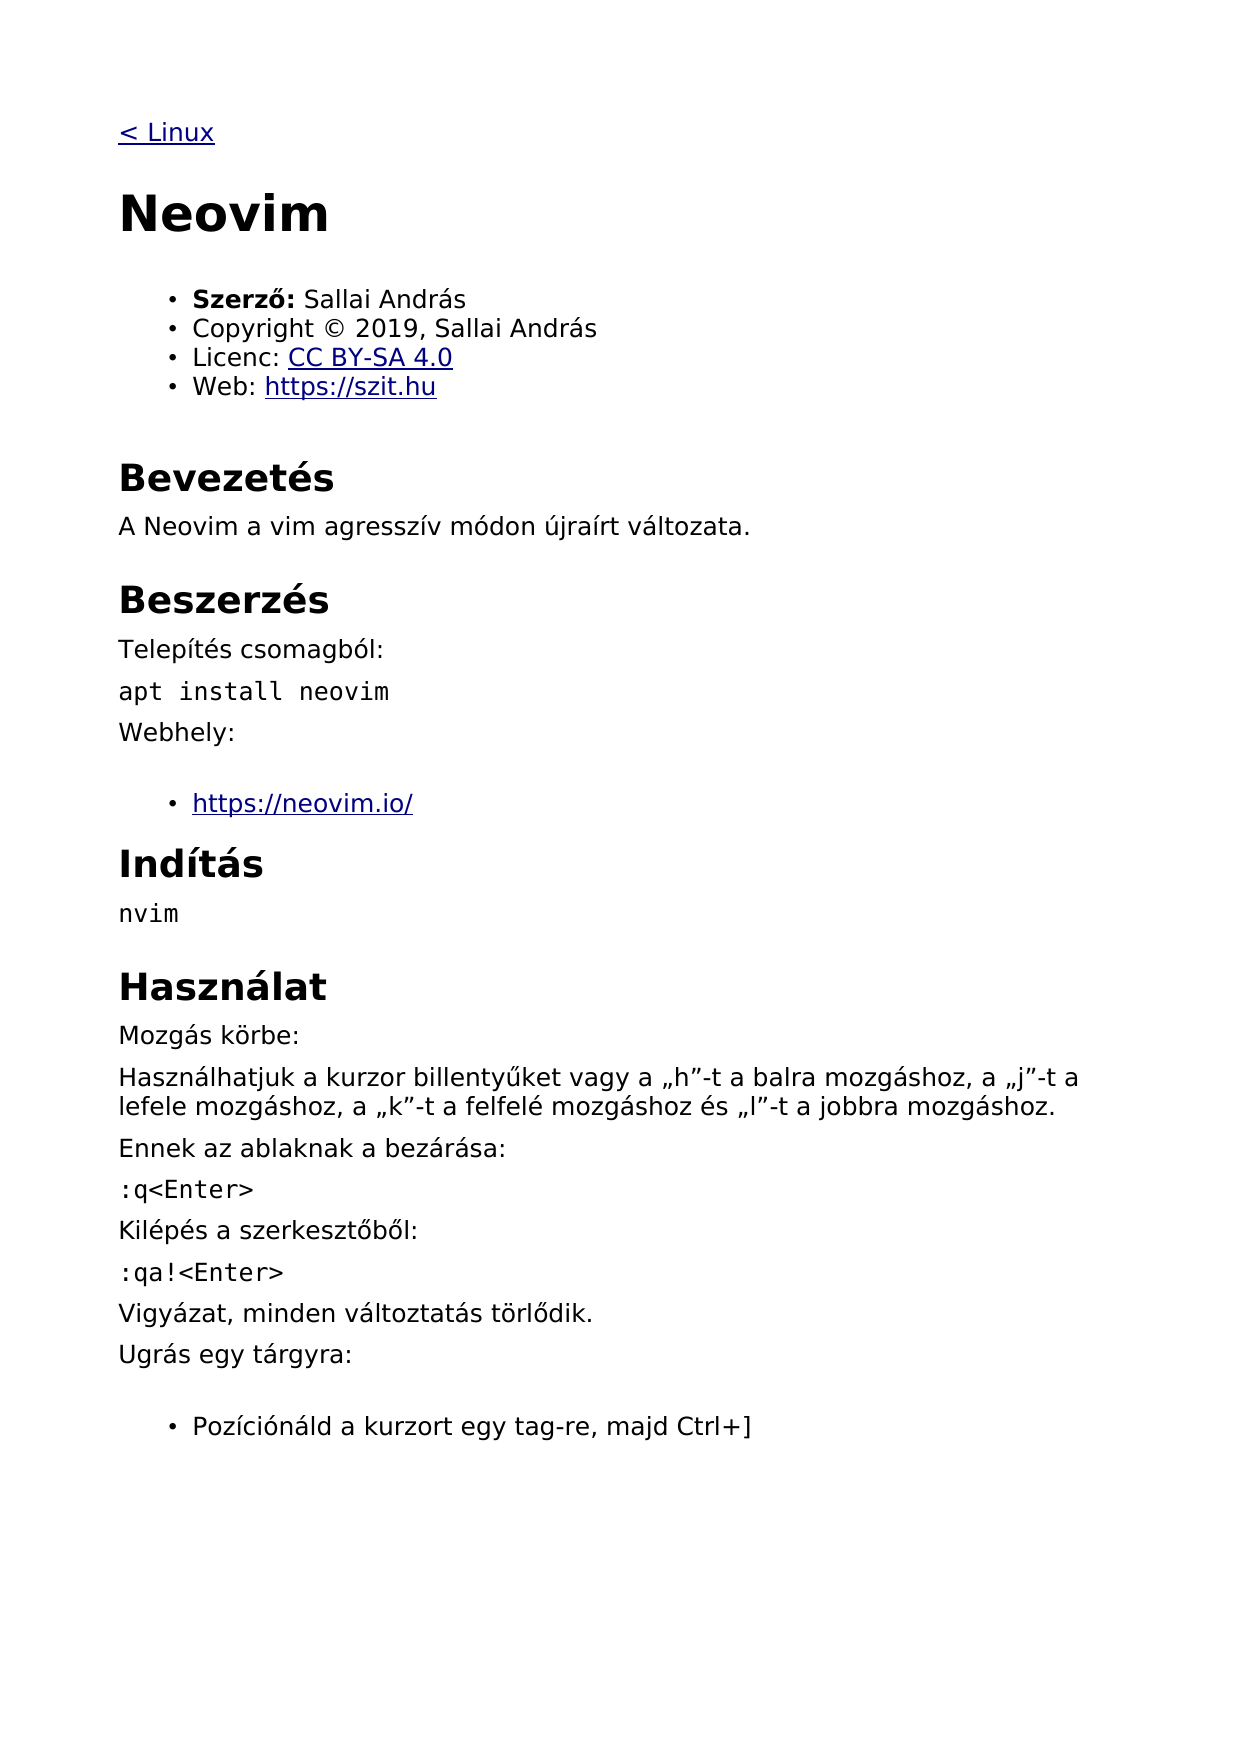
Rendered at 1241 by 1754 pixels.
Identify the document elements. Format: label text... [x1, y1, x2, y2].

subtitle Beszerzés [118, 579, 1122, 623]
list Copyright © 2019, Sallai András [177, 314, 1122, 343]
text Használhatjuk a kurzor billentyűket vagy a „h”-t a balra mozgáshoz, a „j”-t a lefele mozgáshoz, a „k”-t a felfelé mozgáshoz és „l”-t a jobbra mozgáshoz. [118, 1063, 1122, 1121]
list Web: https://szit.hu [177, 372, 1122, 402]
text Ugrás egy tárgyra: [118, 1341, 1122, 1370]
text :q<Enter> [118, 1175, 1122, 1204]
text Kilépés a szerkesztőből: [118, 1216, 1122, 1246]
text Ennek az ablaknak a bezárása: [118, 1134, 1122, 1163]
text Vigyázat, minden változtatás törlődik. [118, 1299, 1122, 1328]
subtitle Bevezetés [118, 456, 1122, 500]
text Mozgás körbe: [118, 1021, 1122, 1050]
list https://neovim.io/ [177, 789, 1122, 818]
list Szerző: Sallai András [177, 285, 1122, 314]
list Pozíciónáld a kurzort egy tag-re, majd Ctrl+] [177, 1412, 1122, 1441]
text apt install neovim [118, 677, 1122, 706]
text Telepítés csomagból: [118, 635, 1122, 664]
text nvim [118, 899, 1122, 928]
text :qa!<Enter> [118, 1258, 1122, 1287]
text A Neovim a vim agresszív módon újraírt változata. [118, 512, 1122, 541]
text Webhely: [118, 718, 1122, 747]
list Licenc: CC BY-SA 4.0 [177, 343, 1122, 372]
subtitle Neovim [118, 185, 1122, 243]
text < Linux [118, 118, 1122, 147]
subtitle Használat [118, 965, 1122, 1009]
subtitle Indítás [118, 843, 1122, 887]
